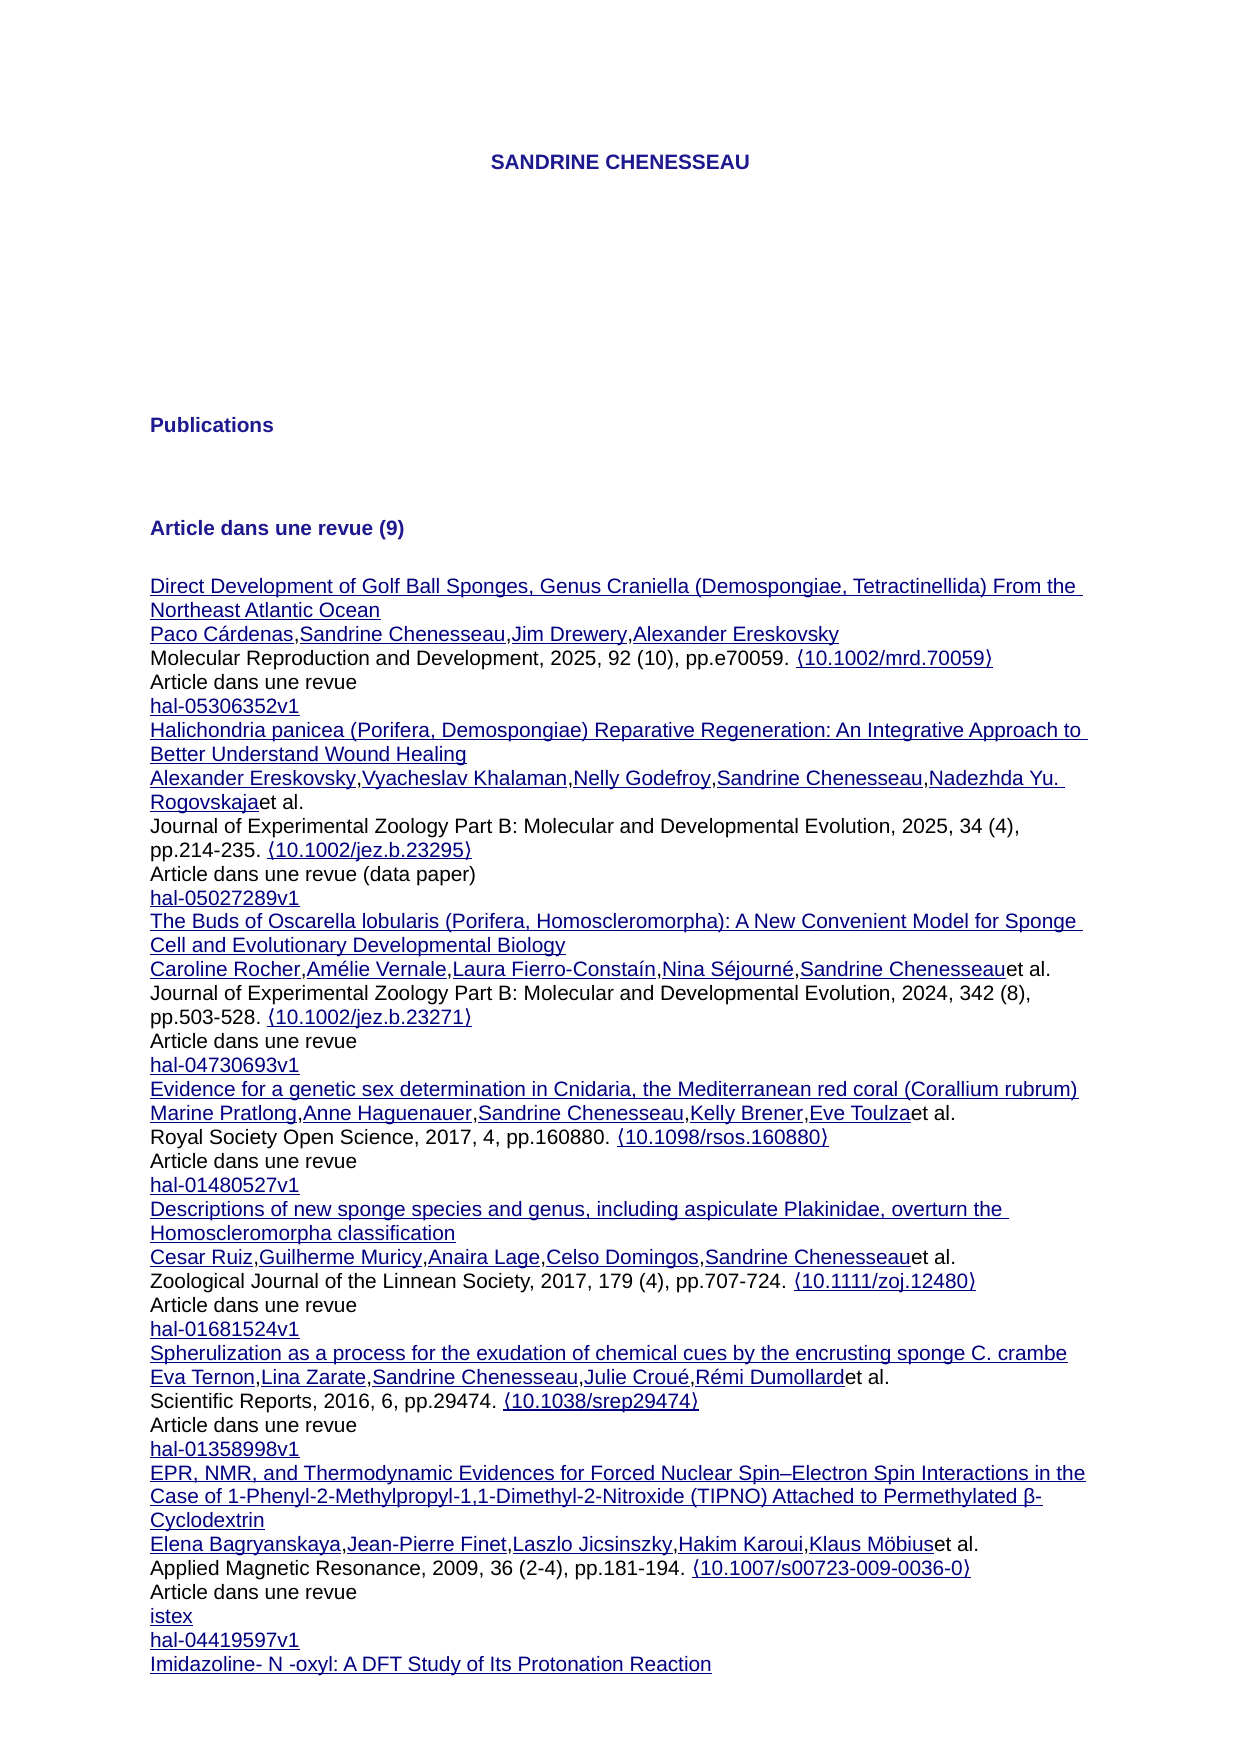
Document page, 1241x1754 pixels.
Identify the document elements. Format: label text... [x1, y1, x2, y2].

table_cell EPR, NMR, and Thermodynamic Evidences for Forced Nuclear Spin–Electron Spin Interactions in the Case of 1-Phenyl-2-Methylpropyl-1,1-Dimethyl-2-Nitroxide (TIPNO) Attached to Permethylated β-Cyclodextrin Elena Bagryanskaya,Jean-Pierre Finet,Laszlo Jicsinszky,Hakim Karoui,Klaus Möbiuset al. Applied Magnetic Resonance, 2009, 36 (2-4), pp.181-194. ⟨10.1007/s00723-009-0036-0⟩ Article dans une revue istex hal-04419597v1 [150, 1460, 1090, 1652]
table_cell The Buds of Oscarella lobularis (Porifera, Homoscleromorpha): A New Convenient Model for Sponge Cell and Evolutionary Developmental Biology Caroline Rocher,Amélie Vernale,Laura Fierro-Constaín,Nina Séjourné,Sandrine Chenesseauet al. Journal of Experimental Zoology Part B: Molecular and Developmental Evolution, 2024, 342 (8), pp.503-528. ⟨10.1002/jez.b.23271⟩ Article dans une revue hal-04730693v1 [150, 909, 1090, 1077]
subtitle Article dans une revue (9) [150, 516, 1090, 539]
subtitle SANDRINE CHENESSEAU [150, 150, 1090, 174]
table_header Direct Development of Golf Ball Sponges, Genus Craniella (Demospongiae, Tetractinellida) From the Northeast Atlantic Ocean Paco Cárdenas,Sandrine Chenesseau,Jim Drewery,Alexander Ereskovsky Molecular Reproduction and Development, 2025, 92 (10), pp.e70059. ⟨10.1002/mrd.70059⟩ Article dans une revue hal-05306352v1 [150, 574, 1090, 718]
table_cell Evidence for a genetic sex determination in Cnidaria, the Mediterranean red coral (Corallium rubrum) Marine Pratlong,Anne Haguenauer,Sandrine Chenesseau,Kelly Brener,Eve Toulzaet al. Royal Society Open Science, 2017, 4, pp.160880. ⟨10.1098/rsos.160880⟩ Article dans une revue hal-01480527v1 [150, 1077, 1090, 1197]
subtitle Publications [150, 412, 1090, 436]
table_cell Imidazoline‐ N ‐oxyl: A DFT Study of Its Protonation Reaction [150, 1652, 1090, 1676]
table_cell Halichondria panicea (Porifera, Demospongiae) Reparative Regeneration: An Integrative Approach to Better Understand Wound Healing Alexander Ereskovsky,Vyacheslav Khalaman,Nelly Godefroy,Sandrine Chenesseau,Nadezhda Yu. Rogovskajaet al. Journal of Experimental Zoology Part B: Molecular and Developmental Evolution, 2025, 34 (4), pp.214-235. ⟨10.1002/jez.b.23295⟩ Article dans une revue (data paper) hal-05027289v1 [150, 718, 1090, 909]
table_cell Descriptions of new sponge species and genus, including aspiculate Plakinidae, overturn the Homoscleromorpha classification Cesar Ruiz,Guilherme Muricy,Anaira Lage,Celso Domingos,Sandrine Chenesseauet al. Zoological Journal of the Linnean Society, 2017, 179 (4), pp.707-724. ⟨10.1111/zoj.12480⟩ Article dans une revue hal-01681524v1 [150, 1197, 1090, 1341]
table_cell Spherulization as a process for the exudation of chemical cues by the encrusting sponge C. crambe Eva Ternon,Lina Zarate,Sandrine Chenesseau,Julie Croué,Rémi Dumollardet al. Scientific Reports, 2016, 6, pp.29474. ⟨10.1038/srep29474⟩ Article dans une revue hal-01358998v1 [150, 1341, 1090, 1460]
